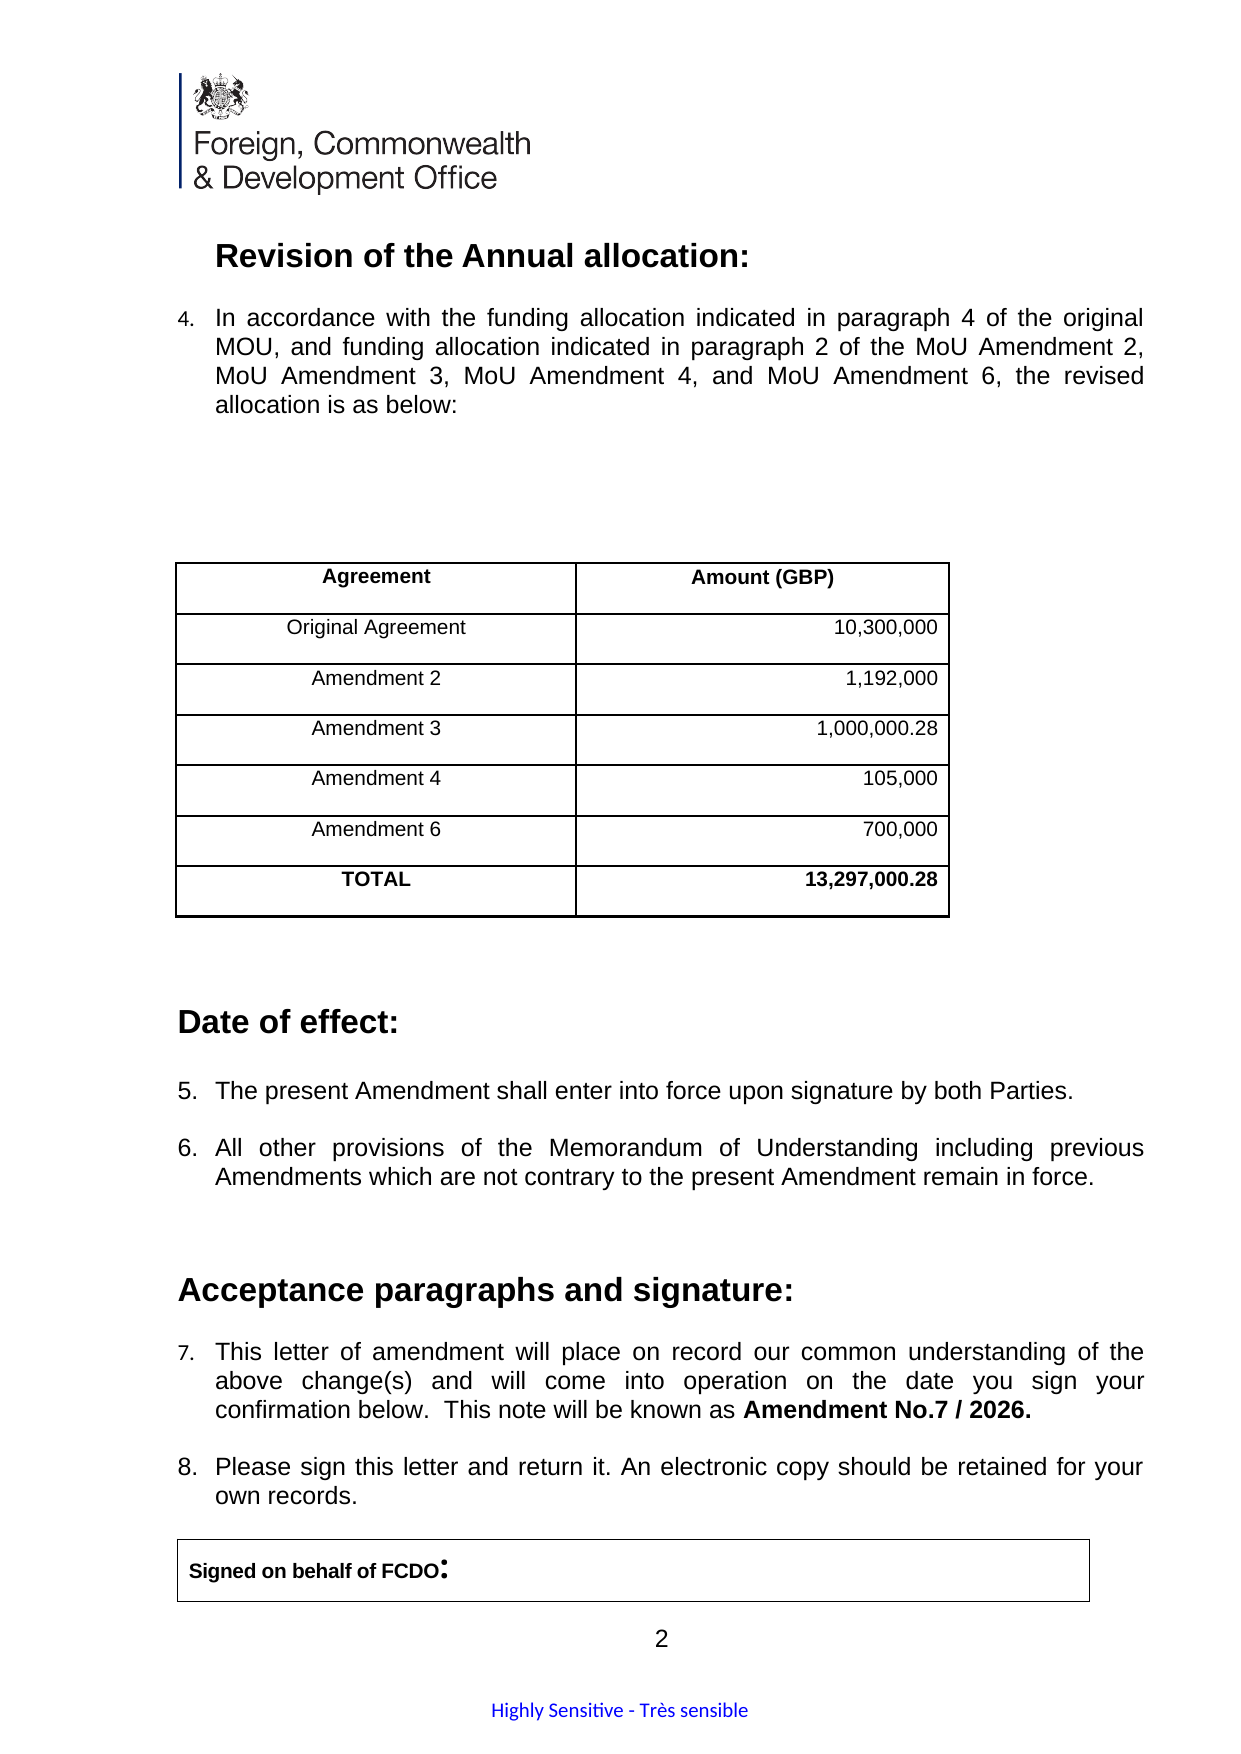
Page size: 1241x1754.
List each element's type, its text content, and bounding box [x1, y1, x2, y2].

table_cell Amendment 4 [177, 766, 575, 814]
list In accordance with the funding allocation indicated in paragraph 4 of the original MOU, and funding allocation indicated in paragraph 2 of the MoU Amendment 2, MoU Amendment 3, MoU Amendment 4, and MoU Amendment 6, the revised allocation is as below: [177, 303, 1146, 418]
list Revision of the Annual allocation: [215, 236, 1146, 274]
table_cell 1,000,000.28 [577, 716, 948, 764]
list Please sign this letter and return it. An electronic copy should be retained for your own records. [177, 1452, 1146, 1510]
table_cell TOTAL [177, 867, 575, 915]
subtitle Date of effect: [177, 1002, 1146, 1041]
table_header Agreement [177, 564, 575, 613]
subtitle Acceptance paragraphs and signature: [177, 1270, 1146, 1308]
table_cell Amendment 6 [177, 817, 575, 865]
table_cell 700,000 [577, 817, 948, 865]
list All other provisions of the Memorandum of Understanding including previous Amendments which are not contrary to the present Amendment remain in force. [177, 1133, 1146, 1191]
table_cell 10,300,000 [577, 615, 948, 663]
table_cell 1,192,000 [577, 665, 948, 714]
list The present Amendment shall enter into force upon signature by both Parties. [177, 1076, 1146, 1105]
table_header Signed on behalf of FCDO: [178, 1540, 1089, 1601]
table_cell 13,297,000.28 [577, 867, 948, 915]
table_cell Amendment 2 [177, 665, 575, 714]
table_cell 105,000 [577, 766, 948, 814]
table_cell Amendment 3 [177, 716, 575, 764]
table_cell Original Agreement [177, 615, 575, 663]
table_header Amount (GBP) [577, 564, 948, 613]
list This letter of amendment will place on record our common understanding of the above change(s) and will come into operation on the date you sign your confirmation below. This note will be known as Amendment No.7 / 2026. [177, 1337, 1146, 1423]
